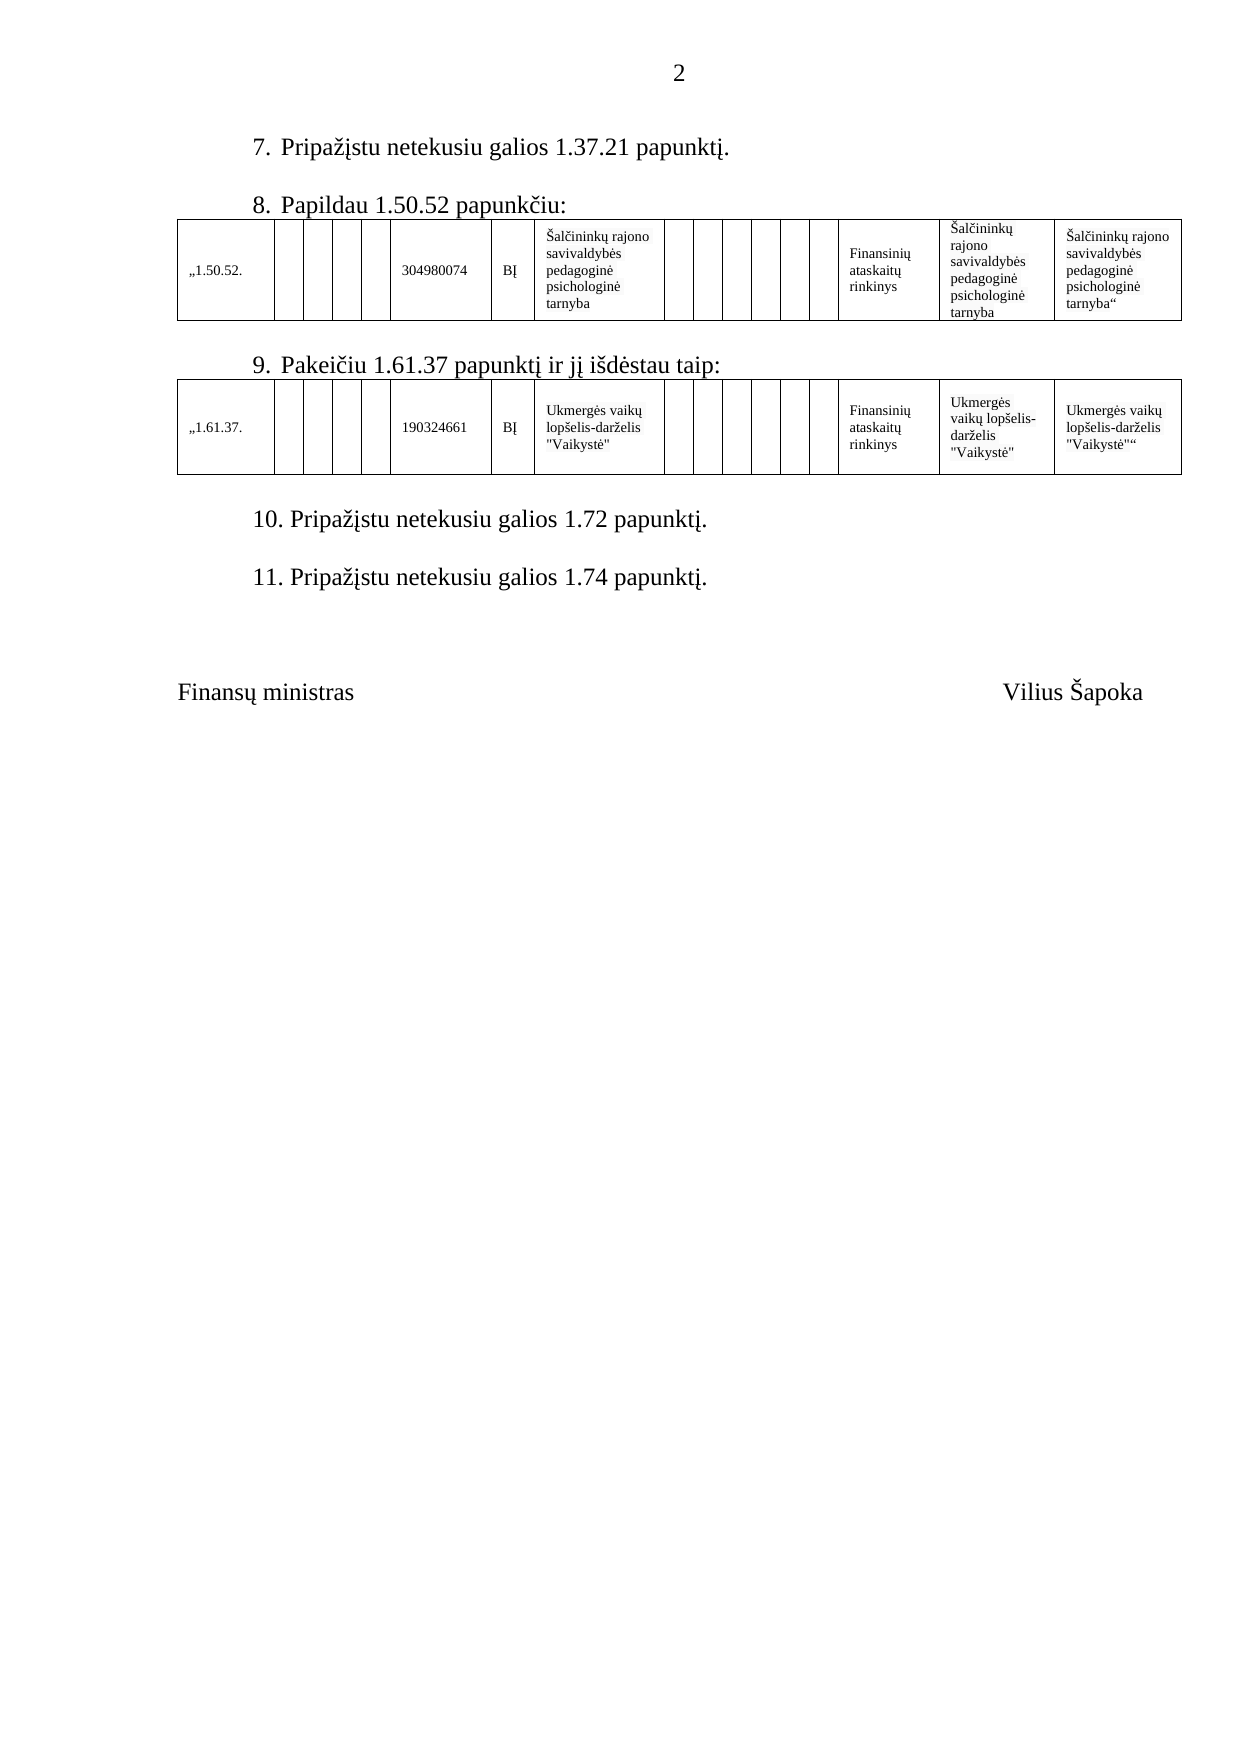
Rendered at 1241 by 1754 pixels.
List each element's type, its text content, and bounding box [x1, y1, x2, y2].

text 9. Pakeičiu 1.61.37 papunktį ir jį išdėstau taip: [252, 350, 1181, 379]
table_header „1.50.52. [178, 220, 274, 320]
text 7. Pripažįstu netekusiu galios 1.37.21 papunktį. [252, 132, 1181, 161]
table_header [723, 380, 751, 474]
table_header [781, 380, 809, 474]
table_header 304980074 [391, 220, 491, 320]
text 11. Pripažįstu netekusiu galios 1.74 papunktį. [252, 562, 1181, 590]
table_header [752, 380, 780, 474]
table_header Finansinių ataskaitų rinkinys [839, 380, 939, 474]
table_header Finansinių ataskaitų rinkinys [839, 220, 939, 320]
table_header [665, 380, 693, 474]
table_header Šalčininkų rajono savivaldybės pedagoginė psichologinė tarnyba [940, 220, 1054, 320]
table_header [275, 220, 303, 320]
table_header [810, 380, 838, 474]
table_header „1.61.37. [178, 380, 274, 474]
table_header [694, 380, 722, 474]
table_header [362, 220, 390, 320]
table_header [694, 220, 722, 320]
text 8. Papildau 1.50.52 papunkčiu: [252, 190, 1181, 218]
table_header [781, 220, 809, 320]
table_header Šalčininkų rajono savivaldybės pedagoginė psichologinė tarnyba [535, 220, 664, 320]
table_header [333, 220, 361, 320]
table_header [810, 220, 838, 320]
text 10. Pripažįstu netekusiu galios 1.72 papunktį. [252, 504, 1181, 533]
table_header Šalčininkų rajono savivaldybės pedagoginė psichologinė tarnyba“ [1055, 220, 1181, 320]
table_header [304, 220, 332, 320]
text Finansų ministras Vilius Šapoka [177, 677, 1181, 705]
table_header BĮ [492, 220, 534, 320]
table_header [362, 380, 390, 474]
table_header [665, 220, 693, 320]
table_header [275, 380, 303, 474]
table_header [752, 220, 780, 320]
table_header [304, 380, 332, 474]
table_header Ukmergės vaikų lopšelis-darželis "Vaikystė"“ [1055, 380, 1181, 474]
table_header [723, 220, 751, 320]
table_header [333, 380, 361, 474]
table_header 190324661 [391, 380, 491, 474]
table_header Ukmergės vaikų lopšelis-darželis "Vaikystė" [535, 380, 664, 474]
table_header Ukmergės vaikų lopšelis-darželis "Vaikystė" [940, 380, 1054, 474]
table_header BĮ [492, 380, 534, 474]
